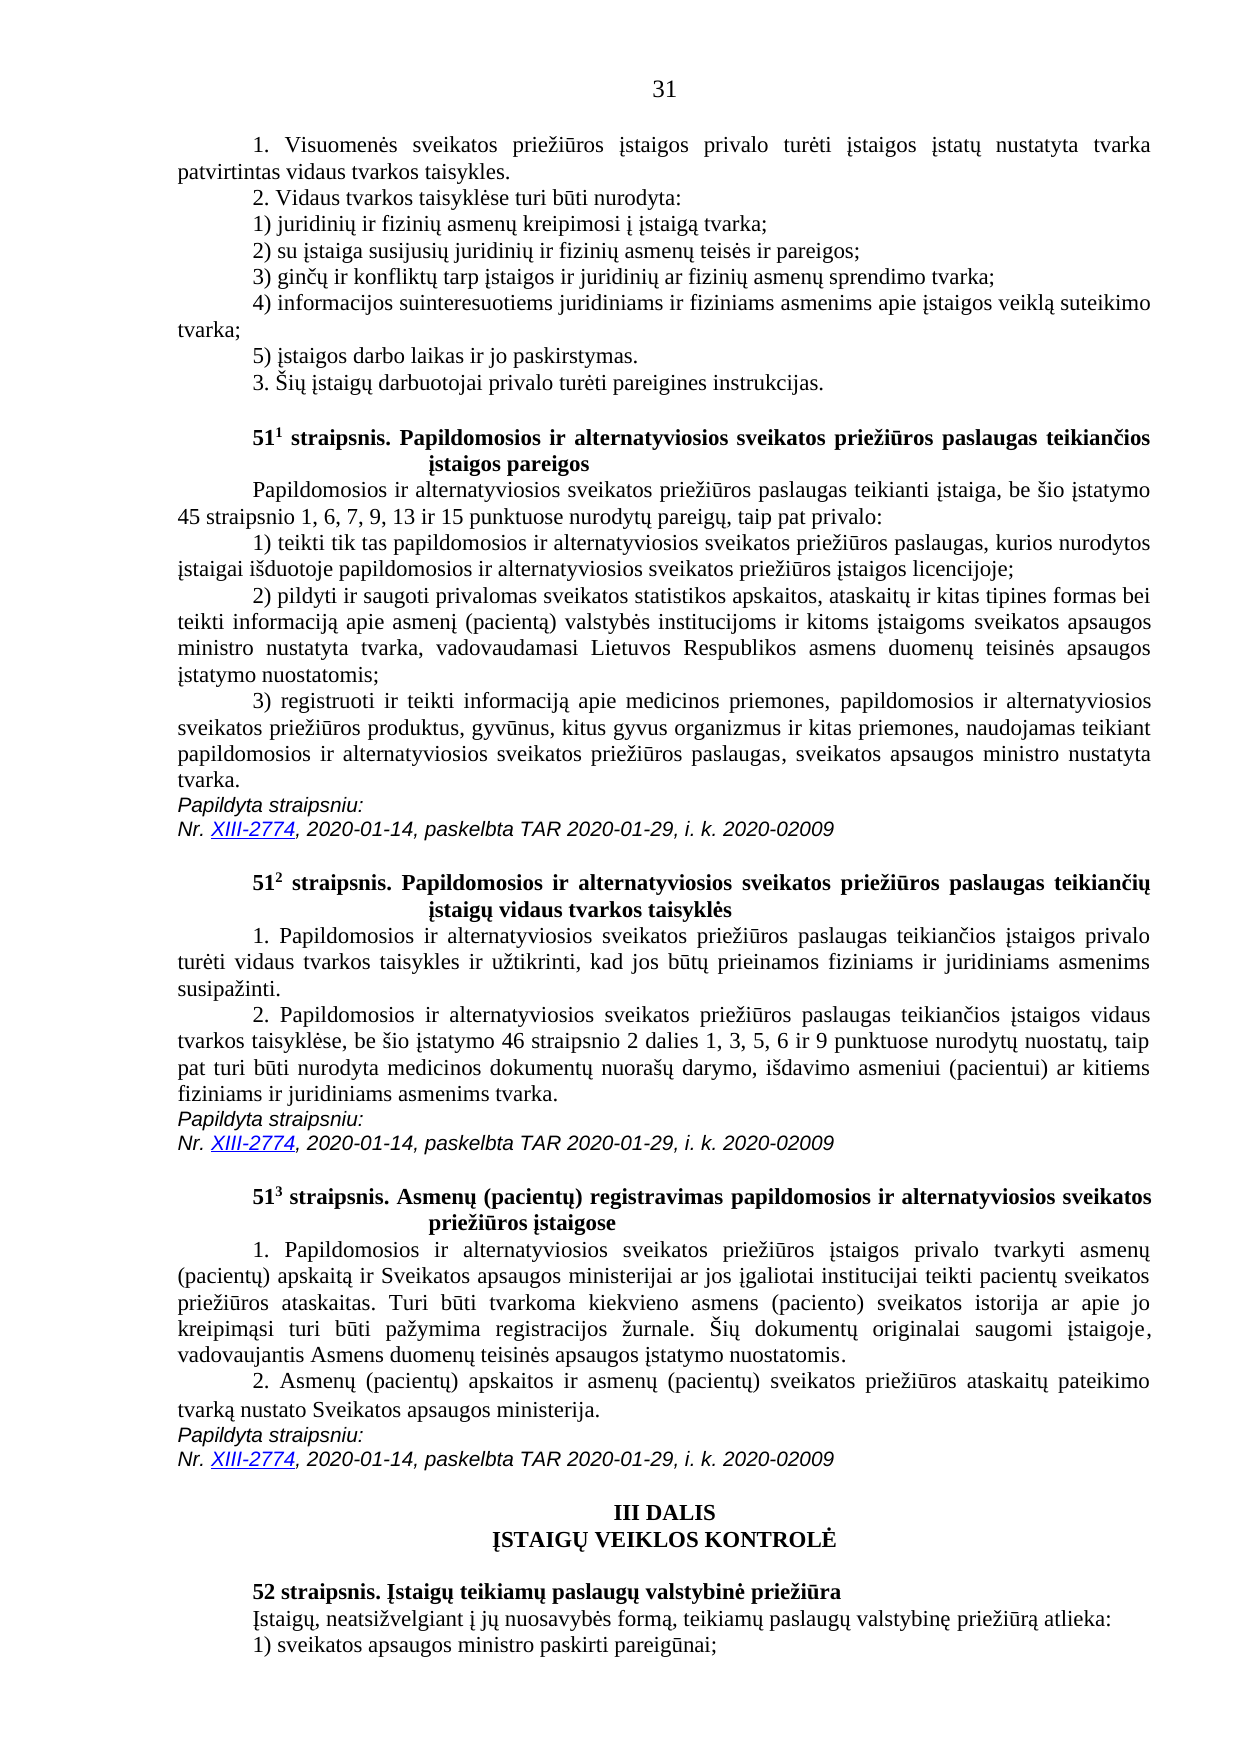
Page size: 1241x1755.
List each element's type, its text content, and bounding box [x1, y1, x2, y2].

text 2) su įstaiga susijusių juridinių ir fizinių asmenų teisės ir pareigos; [177, 237, 1152, 263]
text 3. Šių įstaigų darbuotojai privalo turėti pareigines instrukcijas. [177, 368, 1152, 395]
text 52 straipsnis. Įstaigų teikiamų paslaugų valstybinė priežiūra [177, 1578, 1152, 1605]
text 1) juridinių ir fizinių asmenų kreipimosi į įstaigą tvarka; [177, 210, 1152, 237]
text Papildyta straipsniu: [177, 1106, 1152, 1130]
text 1. Visuomenės sveikatos priežiūros įstaigos privalo turėti įstaigos įstatų nustatyta tvarka patvirtintas vidaus tvarkos taisykles. [177, 131, 1152, 184]
text 5) įstaigos darbo laikas ir jo paskirstymas. [177, 342, 1152, 368]
text Įstaigų, neatsižvelgiant į jų nuosavybės formą, teikiamų paslaugų valstybinę priežiūrą atlieka: [177, 1605, 1152, 1631]
text 2) pildyti ir saugoti privalomas sveikatos statistikos apskaitos, ataskaitų ir kitas tipines formas bei teikti informaciją apie asmenį (pacientą) valstybės institucijoms ir kitoms įstaigoms sveikatos apsaugos ministro nustatyta tvarka, vadovaudamasi Lietuvos Respublikos asmens duomenų teisinės apsaugos įstatymo nuostatomis; [177, 582, 1152, 687]
text 511 straipsnis. Papildomosios ir alternatyviosios sveikatos priežiūros paslaugas teikiančios įstaigos pareigos [252, 424, 1152, 476]
text III dalis [177, 1499, 1152, 1526]
text 3) registruoti ir teikti informaciją apie medicinos priemones, papildomosios ir alternatyviosios sveikatos priežiūros produktus, gyvūnus, kitus gyvus organizmus ir kitas priemones, naudojamas teikiant papildomosios ir alternatyviosios sveikatos priežiūros paslaugas, sveikatos apsaugos ministro nustatyta tvarka. [177, 687, 1152, 793]
text Nr. XIII-2774, 2020-01-14, paskelbta TAR 2020-01-29, i. k. 2020-02009 [177, 817, 1152, 841]
text 2. Asmenų (pacientų) apskaitos ir asmenų (pacientų) sveikatos priežiūros ataskaitų pateikimo tvarką nustato Sveikatos apsaugos ministerija. [177, 1368, 1152, 1423]
text 1) sveikatos apsaugos ministro paskirti pareigūnai; [177, 1631, 1152, 1657]
text Nr. XIII-2774, 2020-01-14, paskelbta TAR 2020-01-29, i. k. 2020-02009 [177, 1447, 1152, 1471]
text Nr. XIII-2774, 2020-01-14, paskelbta TAR 2020-01-29, i. k. 2020-02009 [177, 1130, 1152, 1154]
text 4) informacijos suinteresuotiems juridiniams ir fiziniams asmenims apie įstaigos veiklą suteikimo tvarka; [177, 289, 1152, 342]
text 1) teikti tik tas papildomosios ir alternatyviosios sveikatos priežiūros paslaugas, kurios nurodytos įstaigai išduotoje papildomosios ir alternatyviosios sveikatos priežiūros įstaigos licencijoje; [177, 529, 1152, 582]
text 512 straipsnis. Papildomosios ir alternatyviosios sveikatos priežiūros paslaugas teikiančių įstaigų vidaus tvarkos taisyklės [252, 869, 1152, 922]
text 3) ginčų ir konfliktų tarp įstaigos ir juridinių ar fizinių asmenų sprendimo tvarka; [177, 263, 1152, 289]
text 513 straipsnis. Asmenų (pacientų) registravimas papildomosios ir alternatyviosios sveikatos priežiūros įstaigose [252, 1183, 1152, 1236]
text Papildyta straipsniu: [177, 793, 1152, 817]
text 2. Papildomosios ir alternatyviosios sveikatos priežiūros paslaugas teikiančios įstaigos vidaus tvarkos taisyklėse, be šio įstatymo 46 straipsnio 2 dalies 1, 3, 5, 6 ir 9 punktuose nurodytų nuostatų, taip pat turi būti nurodyta medicinos dokumentų nuorašų darymo, išdavimo asmeniui (pacientui) ar kitiems fiziniams ir juridiniams asmenims tvarka. [177, 1001, 1152, 1106]
text 1. Papildomosios ir alternatyviosios sveikatos priežiūros įstaigos privalo tvarkyti asmenų (pacientų) apskaitą ir Sveikatos apsaugos ministerijai ar jos įgaliotai institucijai teikti pacientų sveikatos priežiūros ataskaitas. Turi būti tvarkoma kiekvieno asmens (paciento) sveikatos istorija ar apie jo kreipimąsi turi būti pažymima registracijos žurnale. Šių dokumentų originalai saugomi įstaigoje, vadovaujantis Asmens duomenų teisinės apsaugos įstatymo nuostatomis. [177, 1236, 1152, 1368]
text Įstaigų veiklos kontrolė [177, 1526, 1152, 1552]
text 1. Papildomosios ir alternatyviosios sveikatos priežiūros paslaugas teikiančios įstaigos privalo turėti vidaus tvarkos taisykles ir užtikrinti, kad jos būtų prieinamos fiziniams ir juridiniams asmenims susipažinti. [177, 922, 1152, 1001]
text 2. Vidaus tvarkos taisyklėse turi būti nurodyta: [177, 184, 1152, 210]
text Papildomosios ir alternatyviosios sveikatos priežiūros paslaugas teikianti įstaiga, be šio įstatymo 45 straipsnio 1, 6, 7, 9, 13 ir 15 punktuose nurodytų pareigų, taip pat privalo: [177, 476, 1152, 529]
text Papildyta straipsniu: [177, 1423, 1152, 1447]
